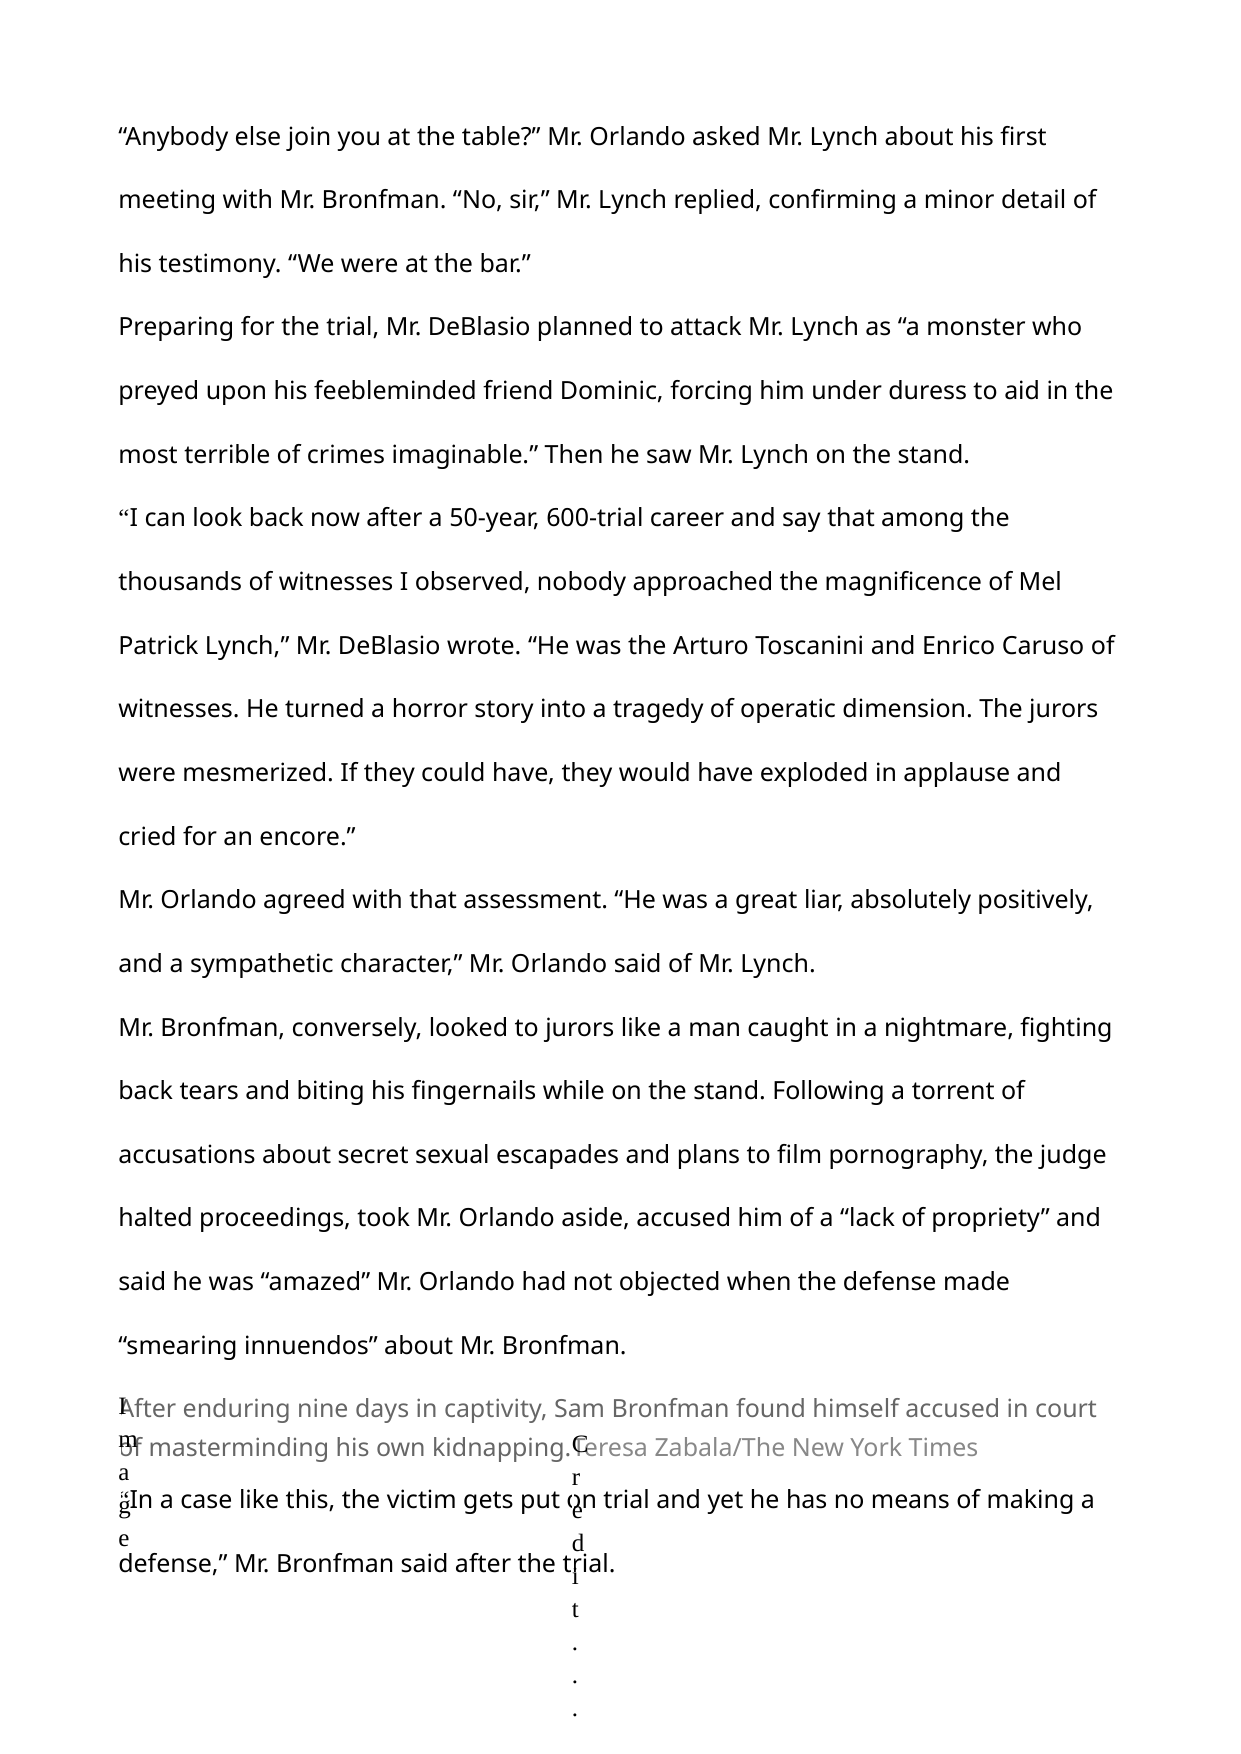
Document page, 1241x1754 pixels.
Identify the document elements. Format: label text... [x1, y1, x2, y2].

text Preparing for the trial, Mr. DeBlasio planned to attack Mr. Lynch as “a monster who preyed upon his feebleminded friend Dominic, forcing him under duress to aid in the most terrible of crimes imaginable.” Then he saw Mr. Lynch on the stand. [118, 309, 1122, 470]
text “In a case like this, the victim gets put on trial and yet he has no means of making a defense,” Mr. Bronfman said after the trial. [118, 1482, 572, 1579]
text “Anybody else join you at the table?” Mr. Orlando asked Mr. Lynch about his first meeting with Mr. Bronfman. “No, sir,” Mr. Lynch replied, confirming a minor detail of his testimony. “We were at the bar.” [118, 118, 1122, 279]
text After enduring nine days in captivity, Sam Bronfman found himself accused in court of masterminding his own kidnapping.Teresa Zabala/The New York Times [121, 1391, 1122, 1463]
text Mr. Orlando agreed with that assessment. “He was a great liar, absolutely positively, and a sympathetic character,” Mr. Orlando said of Mr. Lynch. [118, 882, 1122, 979]
text Mr. Bronfman, conversely, looked to jurors like a man caught in a nightmare, fighting back tears and biting his fingernails while on the stand. Following a torrent of accusations about secret sexual escapades and plans to film pornography, the judge halted proceedings, took Mr. Orlando aside, accused him of a “lack of propriety” and said he was “amazed” Mr. Orlando had not objected when the defense made “smearing innuendos” about Mr. Bronfman. [118, 1009, 1122, 1361]
text “I can look back now after a 50-year, 600-trial career and say that among the thousands of witnesses I observed, nobody approached the magnificence of Mel Patrick Lynch,” Mr. DeBlasio wrote. “He was the Arturo Toscanini and Enrico Caruso of witnesses. He turned a horror story into a tragedy of operatic dimension. The jurors were mesmerized. If they could have, they would have exploded in applause and cried for an encore.” [118, 500, 1122, 852]
text “In a case like this, the victim gets put on trial and yet he has no means of making a defense,” Mr. Bronfman said after the trial. [574, 1482, 1122, 1579]
